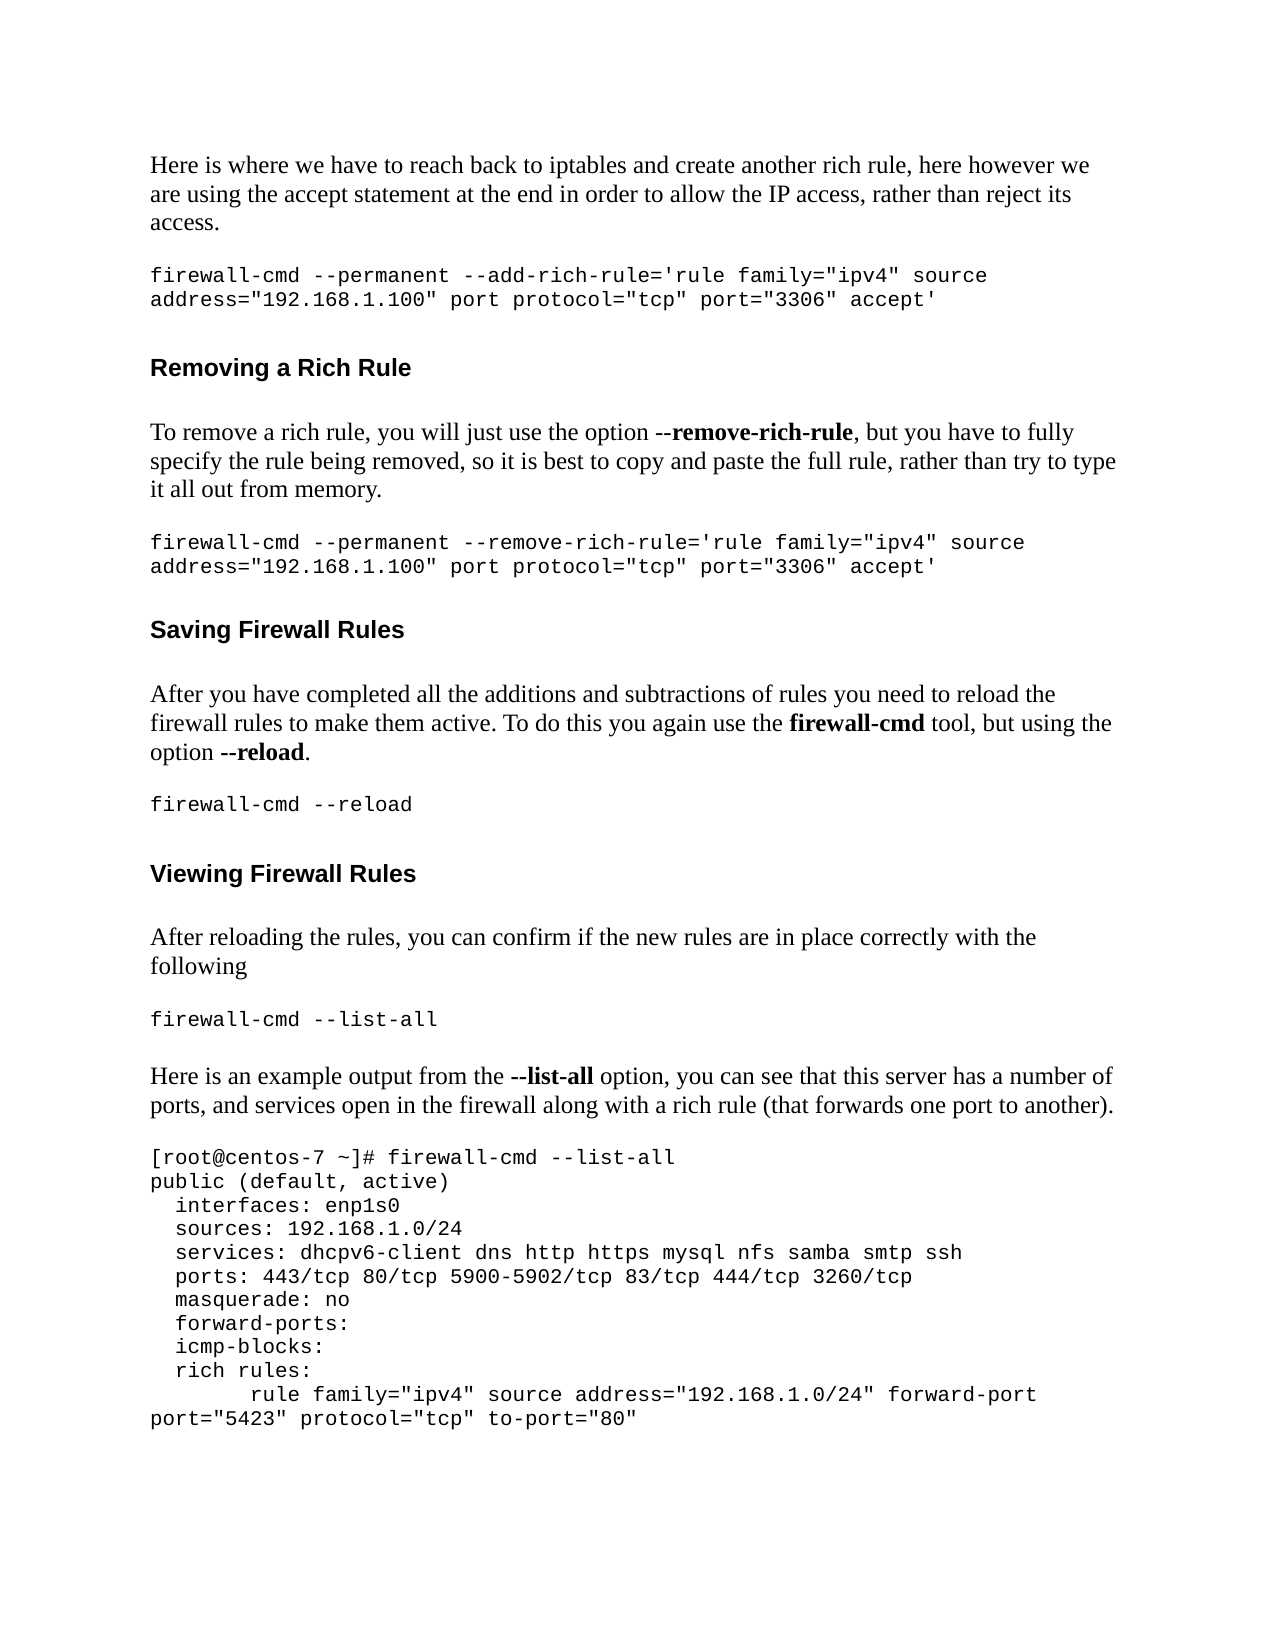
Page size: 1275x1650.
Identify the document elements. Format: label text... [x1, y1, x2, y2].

text [root@centos-7 ~]# firewall-cmd --list-all [150, 1147, 1125, 1171]
text rule family="ipv4" source address="192.168.1.0/24" forward-port port="5423" protocol="tcp" to-port="80" [150, 1384, 1125, 1431]
text Here is an example output from the --list-all option, you can see that this server has a number of ports, and services open in the firewall along with a rich rule (that forwards one port to another). [150, 1061, 1125, 1119]
text sources: 192.168.1.0/24 [150, 1218, 1125, 1242]
text After reloading the rules, you can confirm if the new rules are in place correctly with the following [150, 922, 1125, 980]
text public (default, active) [150, 1171, 1125, 1195]
text To remove a rich rule, you will just use the option --remove-rich-rule, but you have to fully specify the rule being removed, so it is best to copy and paste the full rule, rather than try to type it all out from memory. [150, 417, 1125, 503]
text interfaces: enp1s0 [150, 1195, 1125, 1218]
text firewall-cmd --reload [150, 794, 1125, 818]
text firewall-cmd --list-all [150, 1009, 1125, 1032]
text forward-ports: [150, 1313, 1125, 1337]
text services: dhcpv6-client dns http https mysql nfs samba smtp ssh [150, 1242, 1125, 1266]
text masquerade: no [150, 1289, 1125, 1313]
text ports: 443/tcp 80/tcp 5900-5902/tcp 83/tcp 444/tcp 3260/tcp [150, 1266, 1125, 1289]
subtitle Removing a Rich Rule [150, 353, 1125, 382]
text firewall-cmd --permanent --remove-rich-rule='rule family="ipv4" source address="192.168.1.100" port protocol="tcp" port="3306" accept' [150, 532, 1125, 579]
subtitle Viewing Firewall Rules [150, 859, 1125, 887]
text rich rules: [150, 1360, 1125, 1384]
text After you have completed all the additions and subtractions of rules you need to reload the firewall rules to make them active. To do this you again use the firewall-cmd tool, but using the option --reload. [150, 679, 1125, 765]
text Here is where we have to reach back to iptables and create another rich rule, here however we are using the accept statement at the end in order to allow the IP access, rather than reject its access. [150, 150, 1125, 236]
subtitle Saving Firewall Rules [150, 616, 1125, 644]
text icmp-blocks: [150, 1337, 1125, 1360]
text firewall-cmd --permanent --add-rich-rule='rule family="ipv4" source address="192.168.1.100" port protocol="tcp" port="3306" accept' [150, 265, 1125, 312]
